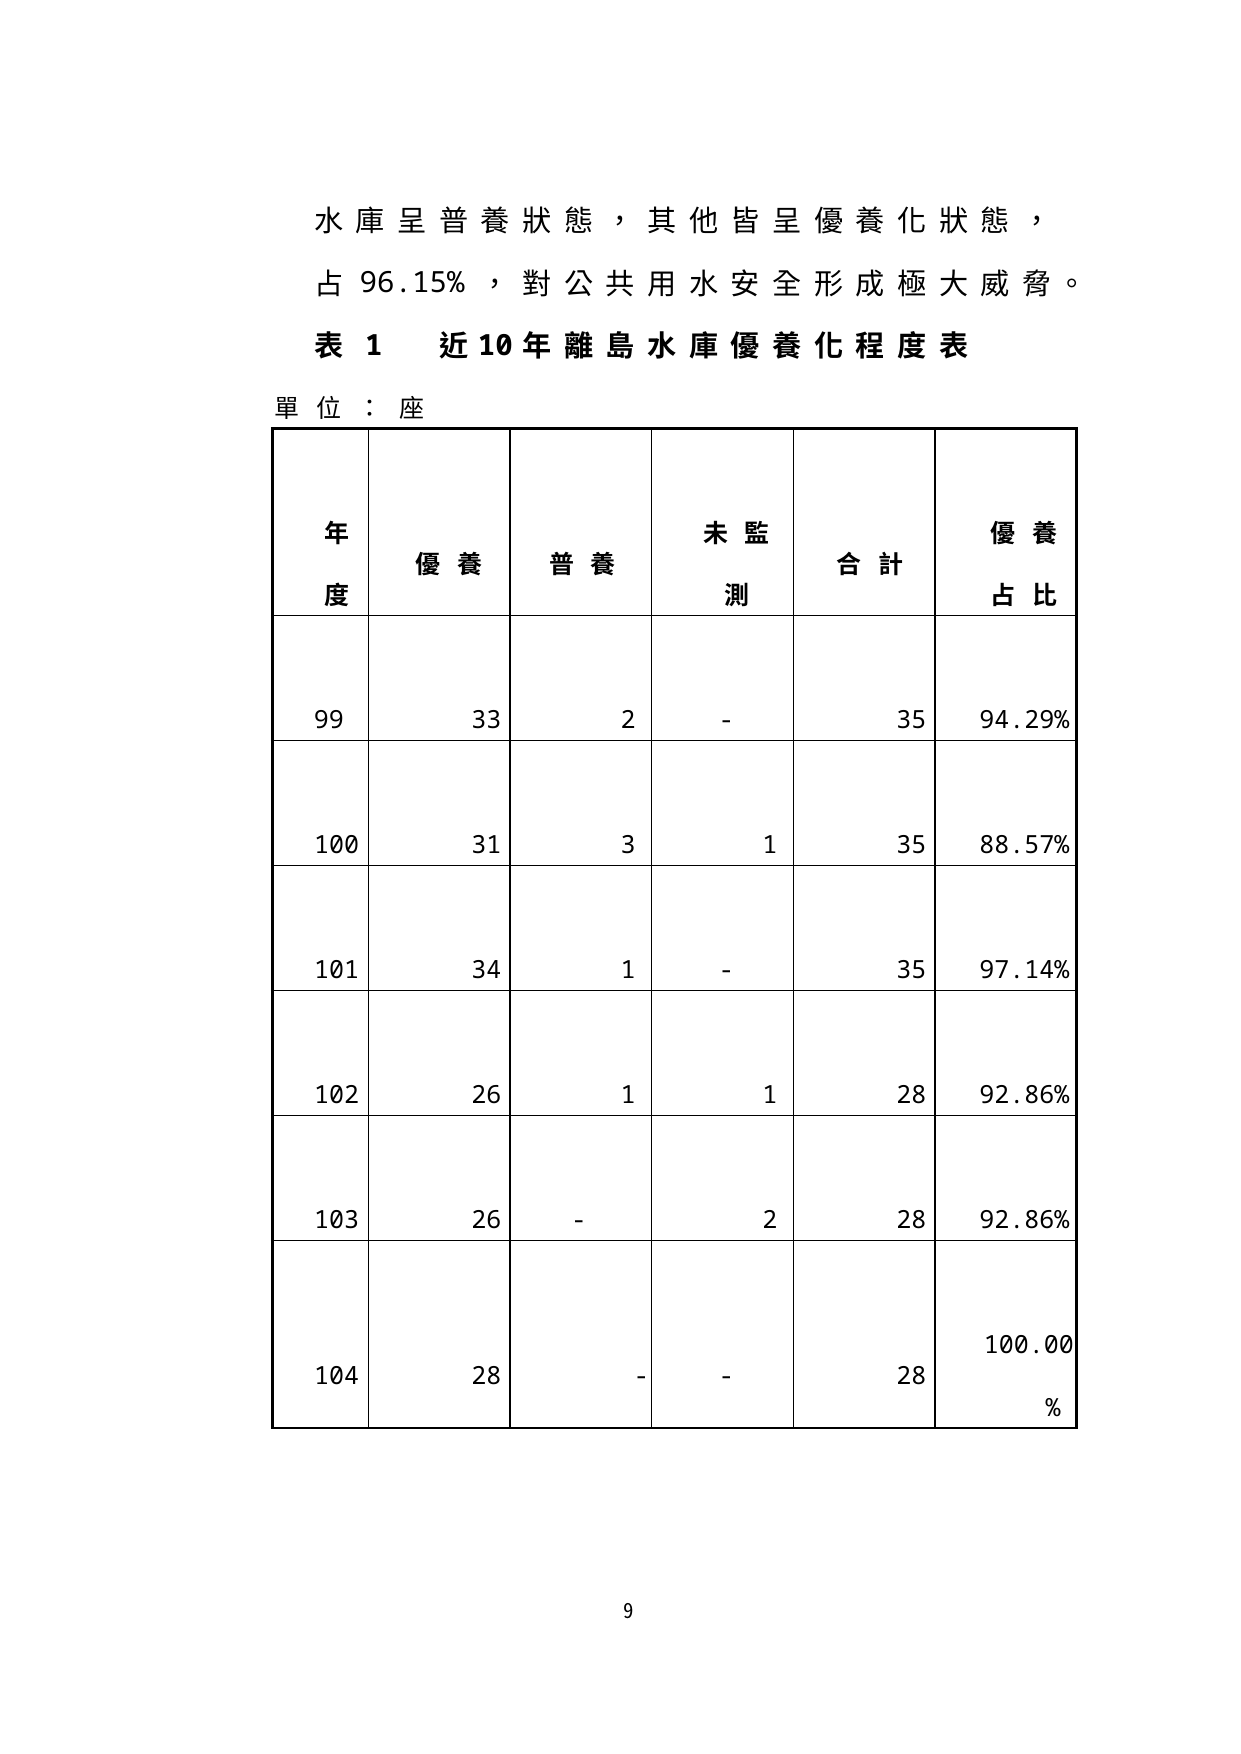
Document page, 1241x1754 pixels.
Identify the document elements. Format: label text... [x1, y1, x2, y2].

table_header 合計 [794, 430, 934, 615]
table_header 未監測 [652, 430, 793, 615]
table_cell 100 [274, 741, 368, 865]
table_cell 26 [369, 991, 509, 1115]
table_cell 100.00% [936, 1241, 1075, 1427]
table_cell 26 [369, 1116, 509, 1240]
table_cell - [652, 616, 793, 740]
table_cell 101 [274, 866, 368, 990]
table_cell 35 [794, 616, 934, 740]
table_cell - [511, 1116, 651, 1240]
table_cell 88.57% [936, 741, 1075, 865]
table_cell 1 [652, 741, 793, 865]
table_cell 1 [511, 866, 651, 990]
table_cell 3 [511, 741, 651, 865]
table_cell 34 [369, 866, 509, 990]
table_cell 35 [794, 866, 934, 990]
table_cell 28 [794, 1116, 934, 1240]
table_cell - [652, 866, 793, 990]
table_cell 97.14% [936, 866, 1075, 990]
table_cell 35 [794, 741, 934, 865]
table_header 優養占比 [936, 430, 1075, 615]
table_cell 92.86% [936, 991, 1075, 1115]
table_cell 102 [274, 991, 368, 1115]
table_cell 28 [794, 991, 934, 1115]
table_cell 33 [369, 616, 509, 740]
table_cell 103 [274, 1116, 368, 1240]
table_cell 1 [511, 991, 651, 1115]
table_cell 1 [652, 991, 793, 1115]
table_cell - [652, 1241, 793, 1427]
table_cell 31 [369, 741, 509, 865]
text 表1 近10年離島水庫優養化程度表 單位：座 [242, 302, 1058, 427]
table_cell 2 [652, 1116, 793, 1240]
table_header 普養 [511, 430, 651, 615]
table_cell 28 [794, 1241, 934, 1427]
table_header 優養 [369, 430, 509, 615]
table_cell 94.29% [936, 616, 1075, 740]
table_cell 104 [274, 1241, 368, 1427]
table_cell 92.86% [936, 1116, 1075, 1240]
text 觀察近10年離島水庫之優養化情形可悉，各年度優養化水庫占比均達8成以上，104年度甚至全數為優養化水庫(詳表1)，而108年度離島26座水庫中，僅西安水庫呈普養狀態，其他皆呈優養化狀態，占96.15%，對公共用水安全形成極大威脅。 [271, 177, 1058, 302]
table_cell 28 [369, 1241, 509, 1427]
table_cell 99 [274, 616, 368, 740]
table_header 年度 [274, 430, 368, 615]
table_cell 2 [511, 616, 651, 740]
table_cell - [511, 1241, 651, 1427]
